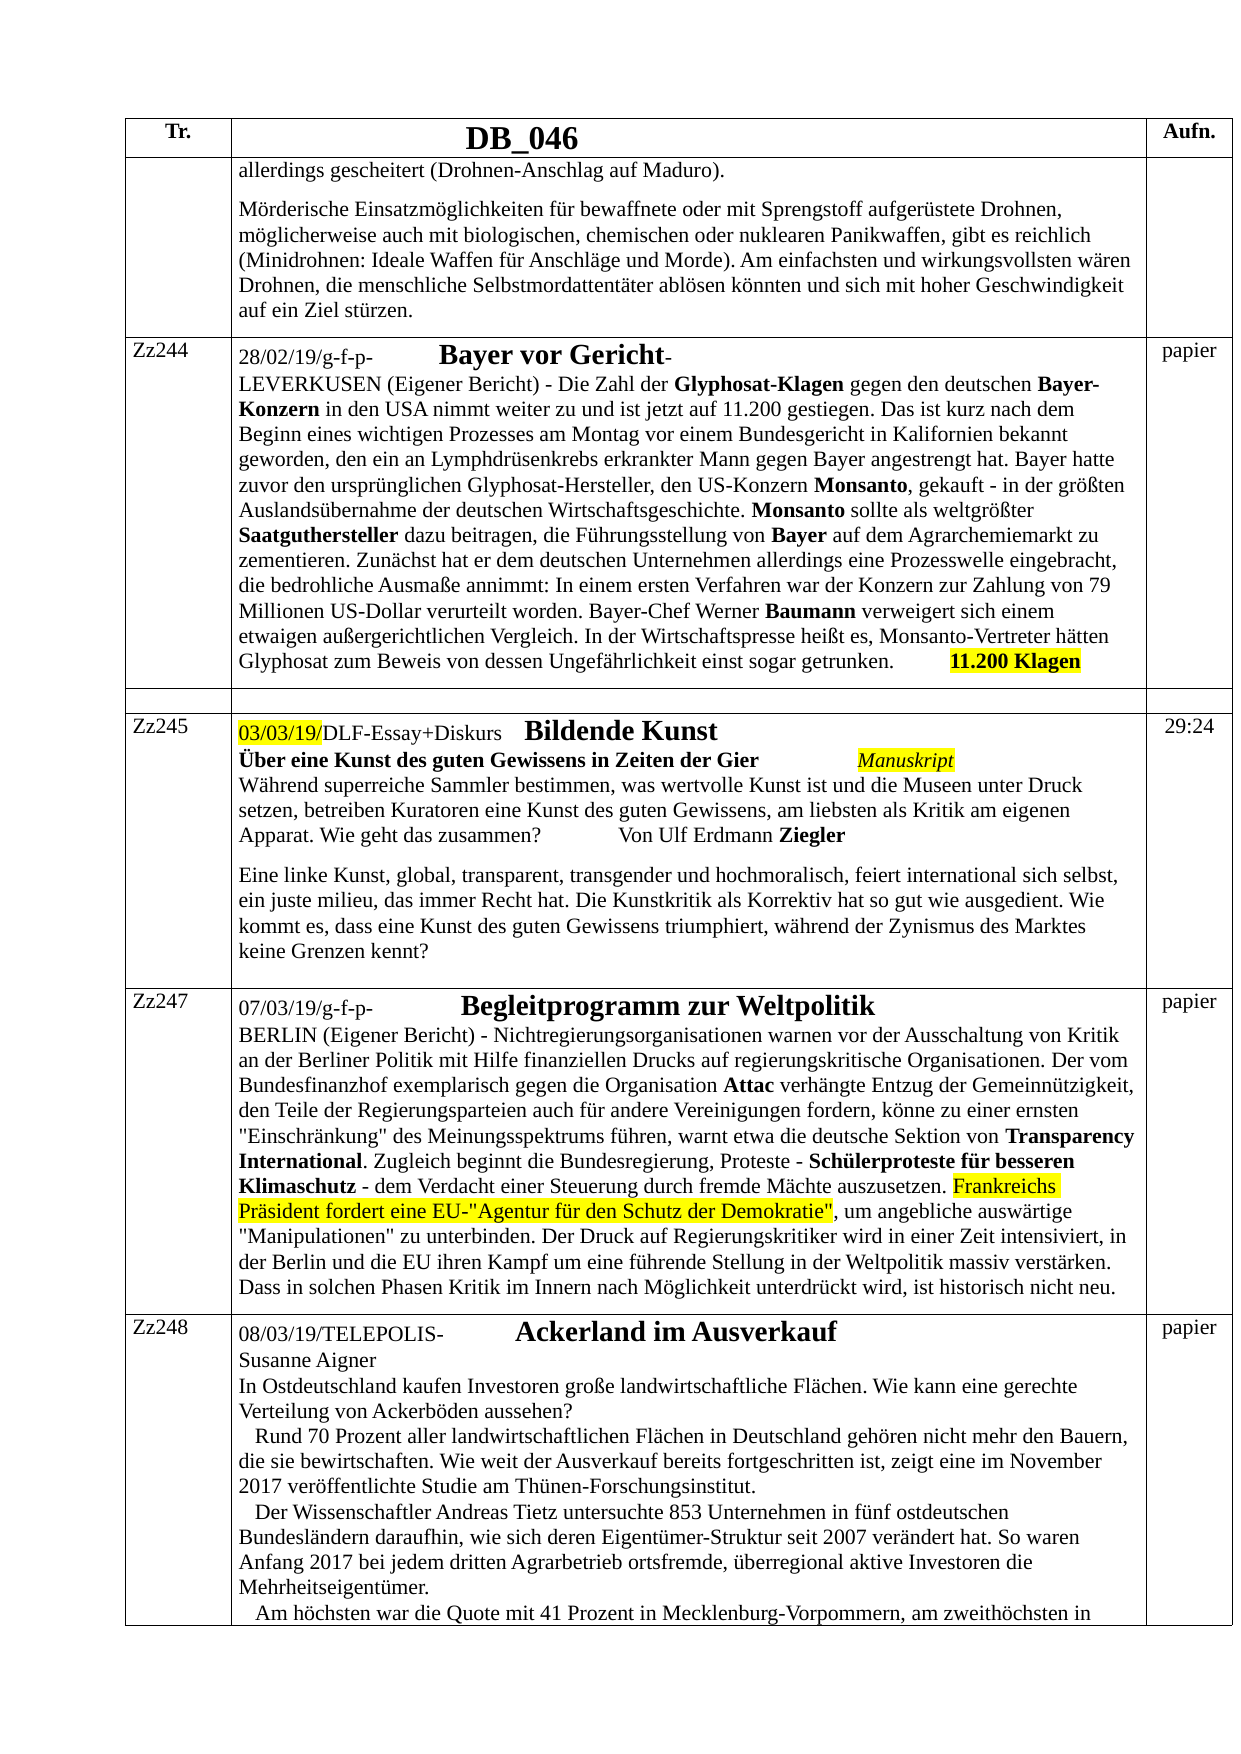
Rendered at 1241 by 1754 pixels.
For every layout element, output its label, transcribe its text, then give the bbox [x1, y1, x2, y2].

table_cell [232, 689, 1146, 713]
table_header Tr. [126, 119, 231, 157]
table_header Aufn. [1147, 119, 1232, 157]
table_cell allerdings gescheitert (Drohnen-Anschlag auf Maduro). Mörderische Einsatzmöglichkeiten für bewaffnete oder mit Sprengstoff aufgerüstete Drohnen, möglicherweise auch mit biologischen, chemischen oder nuklearen Panikwaffen, gibt es reichlich (Minidrohnen: Ideale Waffen für Anschläge und Morde). Am einfachsten und wirkungsvollsten wären Drohnen, die menschliche Selbstmordattentäter ablösen könnten und sich mit hoher Geschwindigkeit auf ein Ziel stürzen. [232, 158, 1146, 337]
table_header DB_046 [232, 119, 1146, 157]
table_cell 28/02/19/g-f-p- Bayer vor Gericht- LEVERKUSEN (Eigener Bericht) - Die Zahl der Glyphosat-Klagen gegen den deutschen Bayer-Konzern in den USA nimmt weiter zu und ist jetzt auf 11.200 gestiegen. Das ist kurz nach dem Beginn eines wichtigen Prozesses am Montag vor einem Bundesgericht in Kalifornien bekannt geworden, den ein an Lymphdrüsenkrebs erkrankter Mann gegen Bayer angestrengt hat. Bayer hatte zuvor den ursprünglichen Glyphosat-Hersteller, den US-Konzern Monsanto, gekauft - in der größten Auslandsübernahme der deutschen Wirtschaftsgeschichte. Monsanto sollte als weltgrößter Saatguthersteller dazu beitragen, die Führungsstellung von Bayer auf dem Agrarchemiemarkt zu zementieren. Zunächst hat er dem deutschen Unternehmen allerdings eine Prozesswelle eingebracht, die bedrohliche Ausmaße annimmt: In einem ersten Verfahren war der Konzern zur Zahlung von 79 Millionen US-Dollar verurteilt worden. Bayer-Chef Werner Baumann verweigert sich einem etwaigen außergerichtlichen Vergleich. In der Wirtschaftspresse heißt es, Monsanto-Vertreter hätten Glyphosat zum Beweis von dessen Ungefährlichkeit einst sogar getrunken. 11.200 Klagen [232, 338, 1146, 688]
table_cell [1147, 158, 1232, 337]
table_cell 03/03/19/DLF-Essay+Diskurs Bildende Kunst Über eine Kunst des guten Gewissens in Zeiten der Gier Manuskript Während superreiche Sammler bestimmen, was wertvolle Kunst ist und die Museen unter Druck setzen, betreiben Kuratoren eine Kunst des guten Gewissens, am liebsten als Kritik am eigenen Apparat. Wie geht das zusammen? Von Ulf Erdmann Ziegler Eine linke Kunst, global, transparent, transgender und hochmoralisch, feiert international sich selbst, ein juste milieu, das immer Recht hat. Die Kunstkritik als Korrektiv hat so gut wie ausgedient. Wie kommt es, dass eine Kunst des guten Gewissens triumphiert, während der Zynismus des Marktes keine Grenzen kennt? [232, 714, 1146, 988]
table_cell Zz247 [126, 989, 231, 1314]
table_cell papier [1147, 1315, 1232, 1625]
table_cell [1147, 689, 1232, 713]
table_cell 07/03/19/g-f-p- Begleitprogramm zur Weltpolitik BERLIN (Eigener Bericht) - Nichtregierungsorganisationen warnen vor der Ausschaltung von Kritik an der Berliner Politik mit Hilfe finanziellen Drucks auf regierungskritische Organisationen. Der vom Bundesfinanzhof exemplarisch gegen die Organisation Attac verhängte Entzug der Gemeinnützigkeit, den Teile der Regierungsparteien auch für andere Vereinigungen fordern, könne zu einer ernsten "Einschränkung" des Meinungsspektrums führen, warnt etwa die deutsche Sektion von Transparency International. Zugleich beginnt die Bundesregierung, Proteste - Schülerproteste für besseren Klimaschutz - dem Verdacht einer Steuerung durch fremde Mächte auszusetzen. Frankreichs Präsident fordert eine EU-"Agentur für den Schutz der Demokratie", um angebliche auswärtige "Manipulationen" zu unterbinden. Der Druck auf Regierungskritiker wird in einer Zeit intensiviert, in der Berlin und die EU ihren Kampf um eine führende Stellung in der Weltpolitik massiv verstärken. Dass in solchen Phasen Kritik im Innern nach Möglichkeit unterdrückt wird, ist historisch nicht neu. [232, 989, 1146, 1314]
table_cell papier [1147, 338, 1232, 688]
table_cell 08/03/19/TELEPOLIS- Ackerland im Ausverkauf Susanne Aigner In Ostdeutschland kaufen Investoren große landwirtschaftliche Flächen. Wie kann eine gerechte Verteilung von Ackerböden aussehen? Rund 70 Prozent aller landwirtschaftlichen Flächen in Deutschland gehören nicht mehr den Bauern, die sie bewirtschaften. Wie weit der Ausverkauf bereits fortgeschritten ist, zeigt eine im November 2017 veröffentlichte Studie am Thünen-Forschungsinstitut. Der Wissenschaftler Andreas Tietz untersuchte 853 Unternehmen in fünf ostdeutschen Bundesländern daraufhin, wie sich deren Eigentümer-Struktur seit 2007 verändert hat. So waren Anfang 2017 bei jedem dritten Agrarbetrieb ortsfremde, überregional aktive Investoren die Mehrheitseigentümer. Am höchsten war die Quote mit 41 Prozent in Mecklenburg-Vorpommern, am zweithöchsten in [232, 1315, 1146, 1625]
table_cell 29:24 [1147, 714, 1232, 988]
table_cell [126, 689, 231, 713]
table_cell [126, 158, 231, 337]
table_cell Zz245 [126, 714, 231, 988]
table_cell Zz244 [126, 338, 231, 688]
table_cell Zz248 [126, 1315, 231, 1625]
table_cell papier [1147, 989, 1232, 1314]
